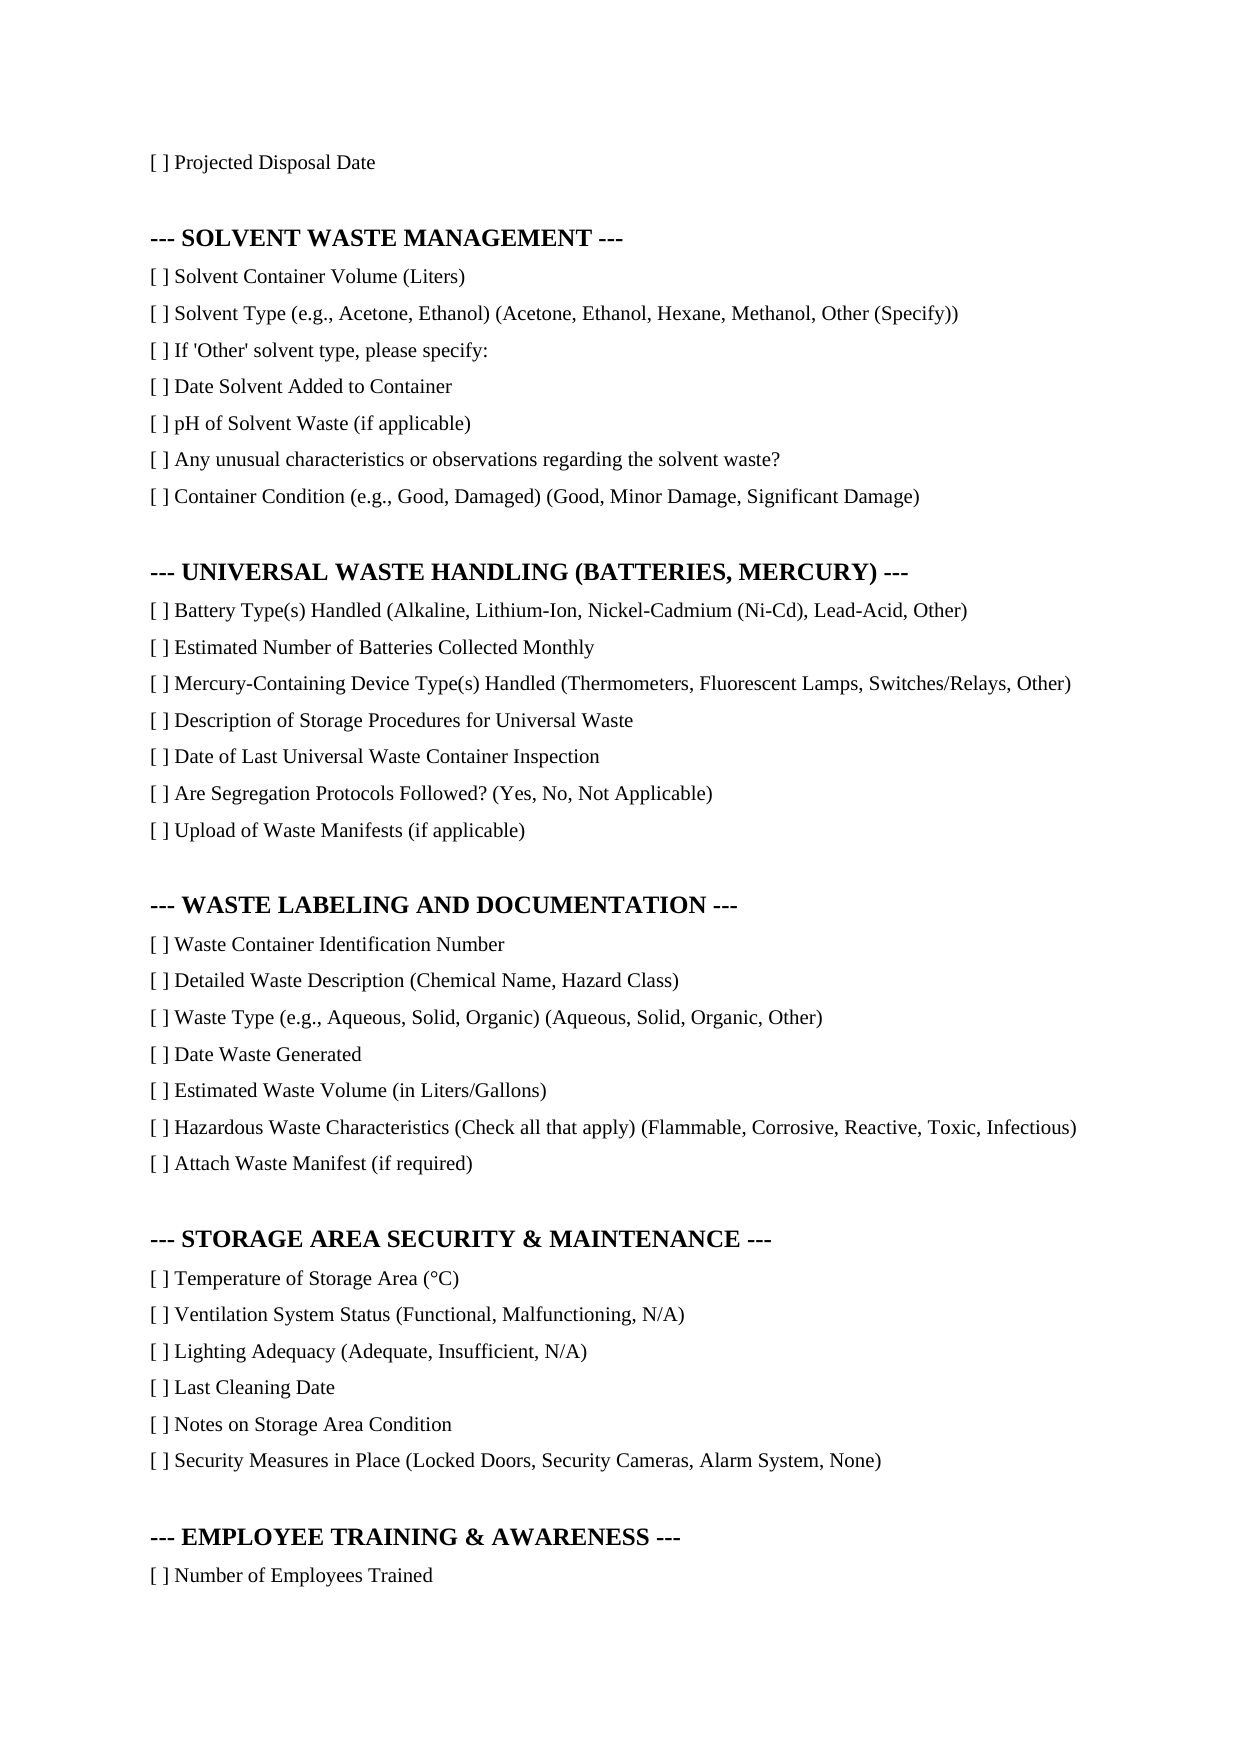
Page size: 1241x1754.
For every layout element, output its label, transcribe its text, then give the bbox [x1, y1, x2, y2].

text [ ] Description of Storage Procedures for Universal Waste [150, 708, 1090, 732]
text [ ] pH of Solvent Waste (if applicable) [150, 411, 1090, 435]
text --- STORAGE AREA SECURITY & MAINTENANCE --- [150, 1224, 1090, 1253]
text [ ] Waste Type (e.g., Aqueous, Solid, Organic) (Aqueous, Solid, Organic, Other) [150, 1005, 1090, 1029]
text [ ] Notes on Storage Area Condition [150, 1412, 1090, 1436]
text [ ] Any unusual characteristics or observations regarding the solvent waste? [150, 447, 1090, 471]
text --- EMPLOYEE TRAINING & AWARENESS --- [150, 1522, 1090, 1550]
text [ ] Mercury-Containing Device Type(s) Handled (Thermometers, Fluorescent Lamps, Switches/Relays, Other) [150, 671, 1090, 695]
text [ ] Date of Last Universal Waste Container Inspection [150, 744, 1090, 768]
text [ ] Hazardous Waste Characteristics (Check all that apply) (Flammable, Corrosive, Reactive, Toxic, Infectious) [150, 1115, 1090, 1139]
text [ ] Security Measures in Place (Locked Doors, Security Cameras, Alarm System, None) [150, 1448, 1090, 1472]
text [ ] Upload of Waste Manifests (if applicable) [150, 817, 1090, 842]
text [ ] Last Cleaning Date [150, 1375, 1090, 1399]
text --- SOLVENT WASTE MANAGEMENT --- [150, 223, 1090, 252]
text [ ] If 'Other' solvent type, please specify: [150, 337, 1090, 362]
text [ ] Date Solvent Added to Container [150, 374, 1090, 398]
text [ ] Solvent Type (e.g., Acetone, Ethanol) (Acetone, Ethanol, Hexane, Methanol, Other (Specify)) [150, 301, 1090, 325]
text [ ] Projected Disposal Date [150, 150, 1090, 174]
text [ ] Estimated Waste Volume (in Liters/Gallons) [150, 1078, 1090, 1102]
text [ ] Battery Type(s) Handled (Alkaline, Lithium-Ion, Nickel-Cadmium (Ni-Cd), Lead-Acid, Other) [150, 598, 1090, 622]
text --- WASTE LABELING AND DOCUMENTATION --- [150, 891, 1090, 919]
text [ ] Ventilation System Status (Functional, Malfunctioning, N/A) [150, 1302, 1090, 1326]
text [ ] Temperature of Storage Area (°C) [150, 1266, 1090, 1290]
text [ ] Container Condition (e.g., Good, Damaged) (Good, Minor Damage, Significant Damage) [150, 484, 1090, 508]
text [ ] Estimated Number of Batteries Collected Monthly [150, 635, 1090, 659]
text --- UNIVERSAL WASTE HANDLING (BATTERIES, MERCURY) --- [150, 557, 1090, 586]
text [ ] Waste Container Identification Number [150, 932, 1090, 956]
text [ ] Attach Waste Manifest (if required) [150, 1151, 1090, 1175]
text [ ] Date Waste Generated [150, 1042, 1090, 1066]
text [ ] Lighting Adequacy (Adequate, Insufficient, N/A) [150, 1339, 1090, 1363]
text [ ] Are Segregation Protocols Followed? (Yes, No, Not Applicable) [150, 781, 1090, 805]
text [ ] Detailed Waste Description (Chemical Name, Hazard Class) [150, 968, 1090, 992]
text [ ] Solvent Container Volume (Liters) [150, 264, 1090, 288]
text [ ] Number of Employees Trained [150, 1563, 1090, 1587]
